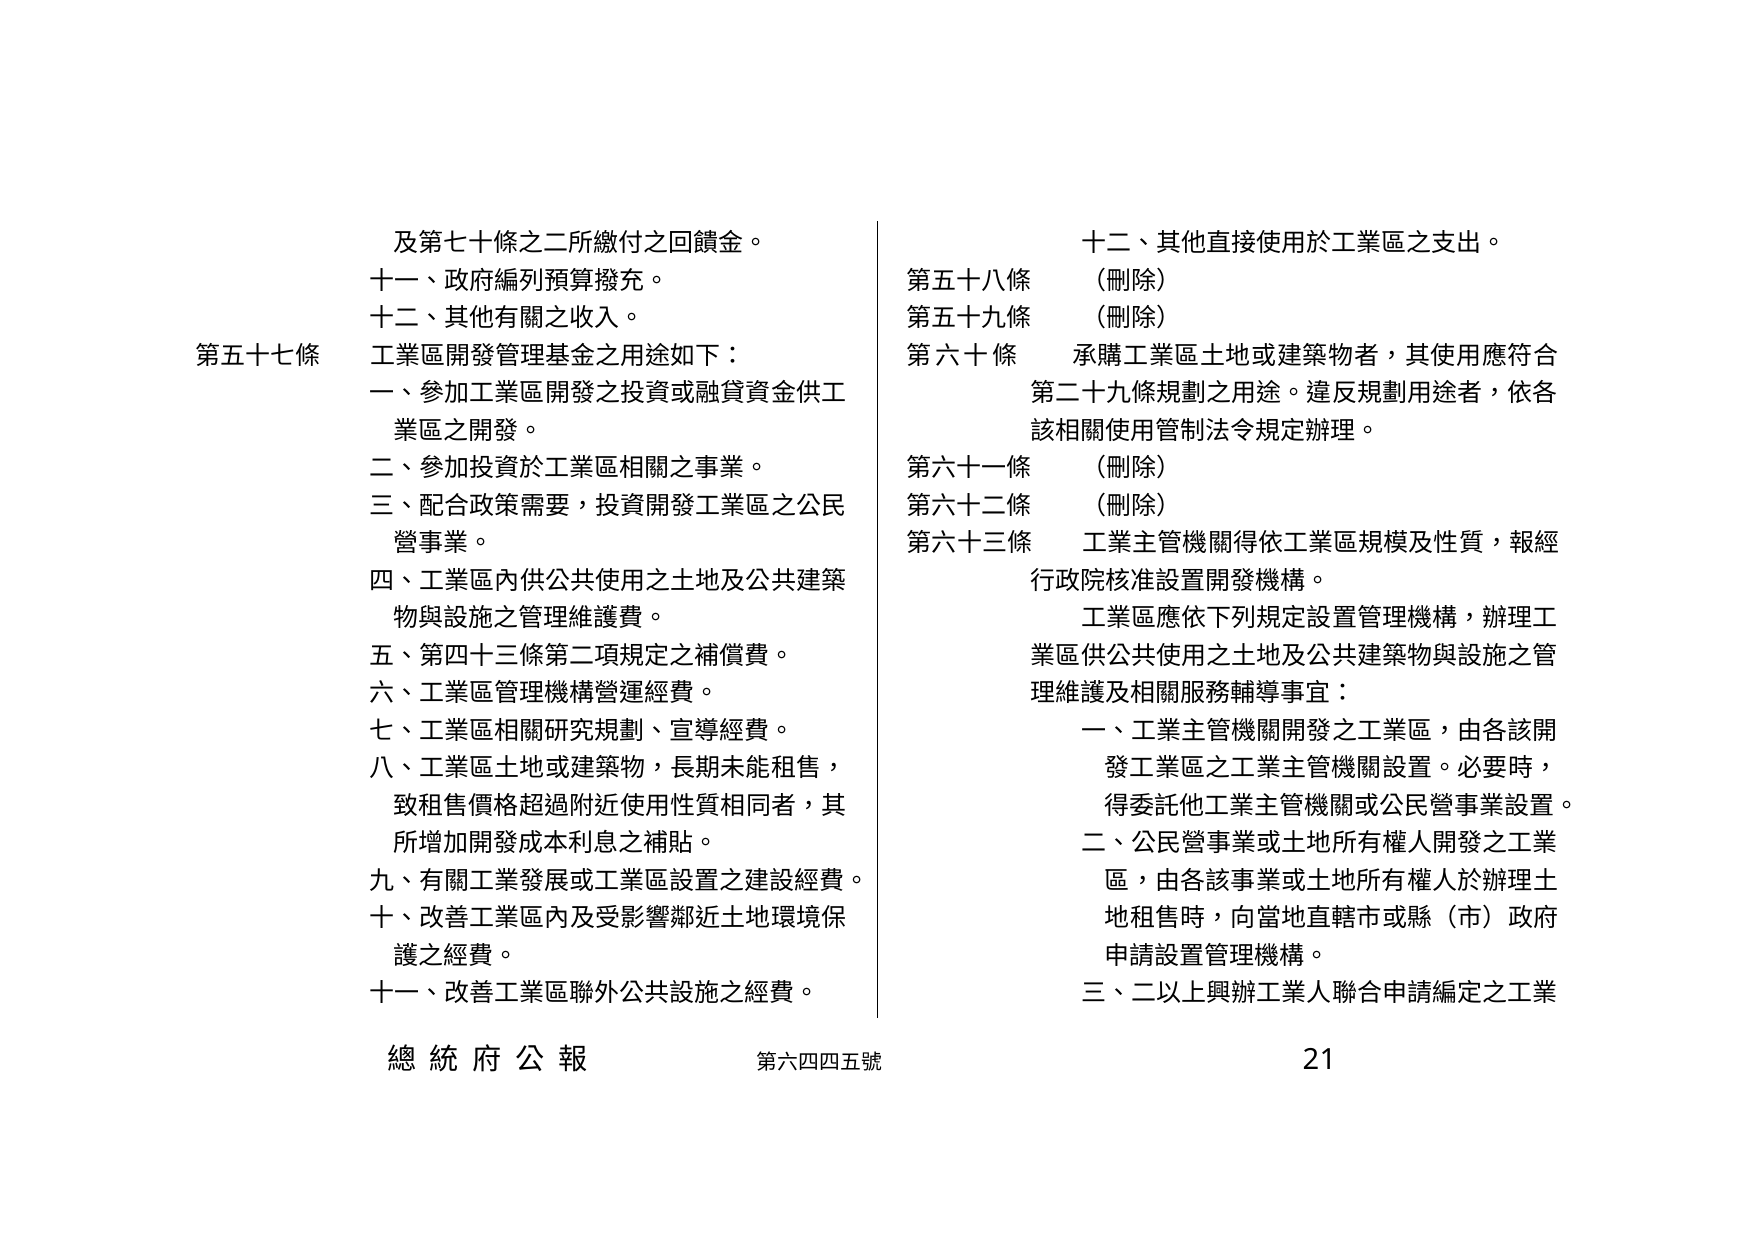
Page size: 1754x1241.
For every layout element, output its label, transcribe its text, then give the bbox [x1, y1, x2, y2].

text 四、工業區內供公共使用之土地及公共建築物與設施之管理維護費。 [369, 559, 847, 634]
text 三、二以上興辦工業人聯合申請編定之工業 [1081, 972, 1559, 1009]
text 十二、其他直接使用於工業區之支出。 [1081, 222, 1559, 259]
text 九、有關工業發展或工業區設置之建設經費。 [369, 859, 847, 897]
text 一、參加工業區開發之投資或融貸資金供工業區之開發。 [369, 372, 847, 447]
text 第六十二條 （刪除） [907, 484, 1559, 522]
text 三、配合政策需要，投資開發工業區之公民營事業。 [369, 484, 847, 559]
list （刪除） [907, 297, 1559, 334]
text 十一、改善工業區聯外公共設施之經費。 [369, 972, 847, 1009]
text 工業區應依下列規定設置管理機構，辦理工業區供公共使用之土地及公共建築物與設施之管理維護及相關服務輔導事宜： [1031, 597, 1559, 709]
text 及第七十條之二所繳付之回饋金。 [369, 222, 847, 259]
text 七、工業區相關研究規劃、宣導經費。 [369, 709, 847, 747]
text 二、公民營事業或土地所有權人開發之工業區，由各該事業或土地所有權人於辦理土地租售時，向當地直轄市或縣（市）政府申請設置管理機構。 [1081, 822, 1559, 972]
text 五、第四十三條第二項規定之補償費。 [369, 634, 847, 672]
text 十、改善工業區內及受影響鄰近土地環境保護之經費。 [369, 897, 847, 972]
text 十二、其他有關之收入。 [369, 297, 847, 334]
text 第六十條 承購工業區土地或建築物者，其使用應符合第二十九條規劃之用途。違反規劃用途者，依各該相關使用管制法令規定辦理。 [907, 334, 1559, 447]
text 八、工業區土地或建築物，長期未能租售，致租售價格超過附近使用性質相同者，其所增加開發成本利息之補貼。 [369, 747, 847, 859]
text 第六十一條 （刪除） [907, 447, 1559, 484]
text 第六十三條 工業主管機關得依工業區規模及性質，報經行政院核准設置開發機構。 [907, 522, 1559, 597]
list （刪除） [907, 259, 1559, 297]
text 一、工業主管機關開發之工業區，由各該開發工業區之工業主管機關設置。必要時，得委託他工業主管機關或公民營事業設置。 [1081, 709, 1559, 822]
text 六、工業區管理機構營運經費。 [369, 672, 847, 709]
text 十一、政府編列預算撥充。 [369, 259, 847, 297]
text 二、參加投資於工業區相關之事業。 [369, 447, 847, 484]
text 第五十七條 工業區開發管理基金之用途如下： [195, 334, 847, 372]
